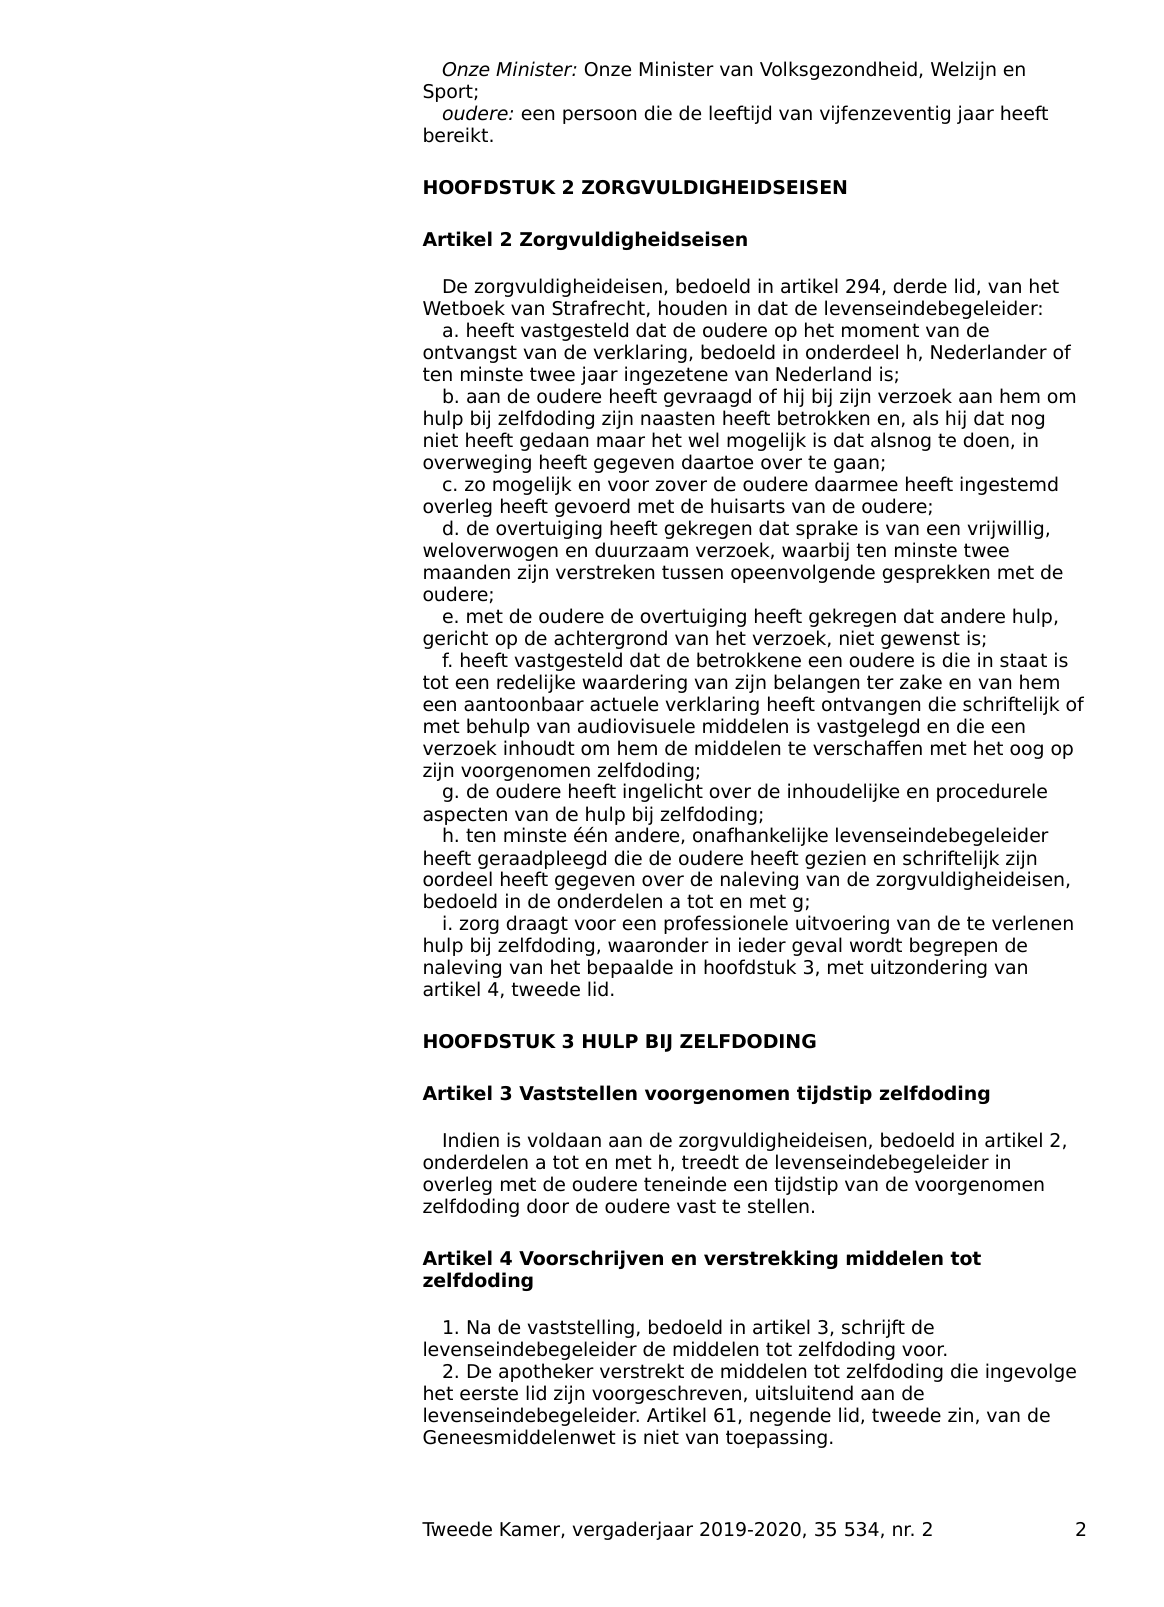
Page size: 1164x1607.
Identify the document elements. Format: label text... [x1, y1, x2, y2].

subtitle Artikel 4 Voorschrijven en verstrekking middelen tot zelfdoding [422, 1248, 1087, 1292]
subtitle Artikel 2 Zorgvuldigheidseisen [422, 229, 1087, 251]
text oudere: een persoon die de leeftijd van vijfenzeventig jaar heeft bereikt. [422, 103, 1087, 147]
text b. aan de oudere heeft gevraagd of hij bij zijn verzoek aan hem om hulp bij zelfdoding zijn naasten heeft betrokken en, als hij dat nog niet heeft gedaan maar het wel mogelijk is dat alsnog te doen, in overweging heeft gegeven daartoe over te gaan; [422, 386, 1087, 474]
text Indien is voldaan aan de zorgvuldigheideisen, bedoeld in artikel 2, onderdelen a tot en met h, treedt de levenseindebegeleider in overleg met de oudere teneinde een tijdstip van de voorgenomen zelfdoding door de oudere vast te stellen. [422, 1130, 1087, 1218]
text De zorgvuldigheideisen, bedoeld in artikel 294, derde lid, van het Wetboek van Strafrecht, houden in dat de levenseindebegeleider: [422, 276, 1087, 320]
subtitle HOOFDSTUK 2 ZORGVULDIGHEIDSEISEN [422, 177, 1087, 199]
subtitle Artikel 3 Vaststellen voorgenomen tijdstip zelfdoding [422, 1083, 1087, 1105]
text g. de oudere heeft ingelicht over de inhoudelijke en procedurele aspecten van de hulp bij zelfdoding; [422, 781, 1087, 825]
text 1. Na de vaststelling, bedoeld in artikel 3, schrijft de levenseindebegeleider de middelen tot zelfdoding voor. [422, 1317, 1087, 1361]
text i. zorg draagt voor een professionele uitvoering van de te verlenen hulp bij zelfdoding, waaronder in ieder geval wordt begrepen de naleving van het bepaalde in hoofdstuk 3, met uitzondering van artikel 4, tweede lid. [422, 913, 1087, 1001]
text 2. De apotheker verstrekt de middelen tot zelfdoding die ingevolge het eerste lid zijn voorgeschreven, uitsluitend aan de levenseindebegeleider. Artikel 61, negende lid, tweede zin, van de Geneesmiddelenwet is niet van toepassing. [422, 1361, 1087, 1449]
text h. ten minste één andere, onafhankelijke levenseindebegeleider heeft geraadpleegd die de oudere heeft gezien en schriftelijk zijn oordeel heeft gegeven over de naleving van de zorgvuldigheideisen, bedoeld in de onderdelen a tot en met g; [422, 825, 1087, 913]
text a. heeft vastgesteld dat de oudere op het moment van de ontvangst van de verklaring, bedoeld in onderdeel h, Nederlander of ten minste twee jaar ingezetene van Nederland is; [422, 320, 1087, 386]
text e. met de oudere de overtuiging heeft gekregen dat andere hulp, gericht op de achtergrond van het verzoek, niet gewenst is; [422, 606, 1087, 649]
text c. zo mogelijk en voor zover de oudere daarmee heeft ingestemd overleg heeft gevoerd met de huisarts van de oudere; [422, 474, 1087, 518]
text d. de overtuiging heeft gekregen dat sprake is van een vrijwillig, weloverwogen en duurzaam verzoek, waarbij ten minste twee maanden zijn verstreken tussen opeenvolgende gesprekken met de oudere; [422, 518, 1087, 606]
text Onze Minister: Onze Minister van Volksgezondheid, Welzijn en Sport; [422, 59, 1087, 103]
text f. heeft vastgesteld dat de betrokkene een oudere is die in staat is tot een redelijke waardering van zijn belangen ter zake en van hem een aantoonbaar actuele verklaring heeft ontvangen die schriftelijk of met behulp van audiovisuele middelen is vastgelegd en die een verzoek inhoudt om hem de middelen te verschaffen met het oog op zijn voorgenomen zelfdoding; [422, 649, 1087, 781]
subtitle HOOFDSTUK 3 HULP BIJ ZELFDODING [422, 1031, 1087, 1053]
